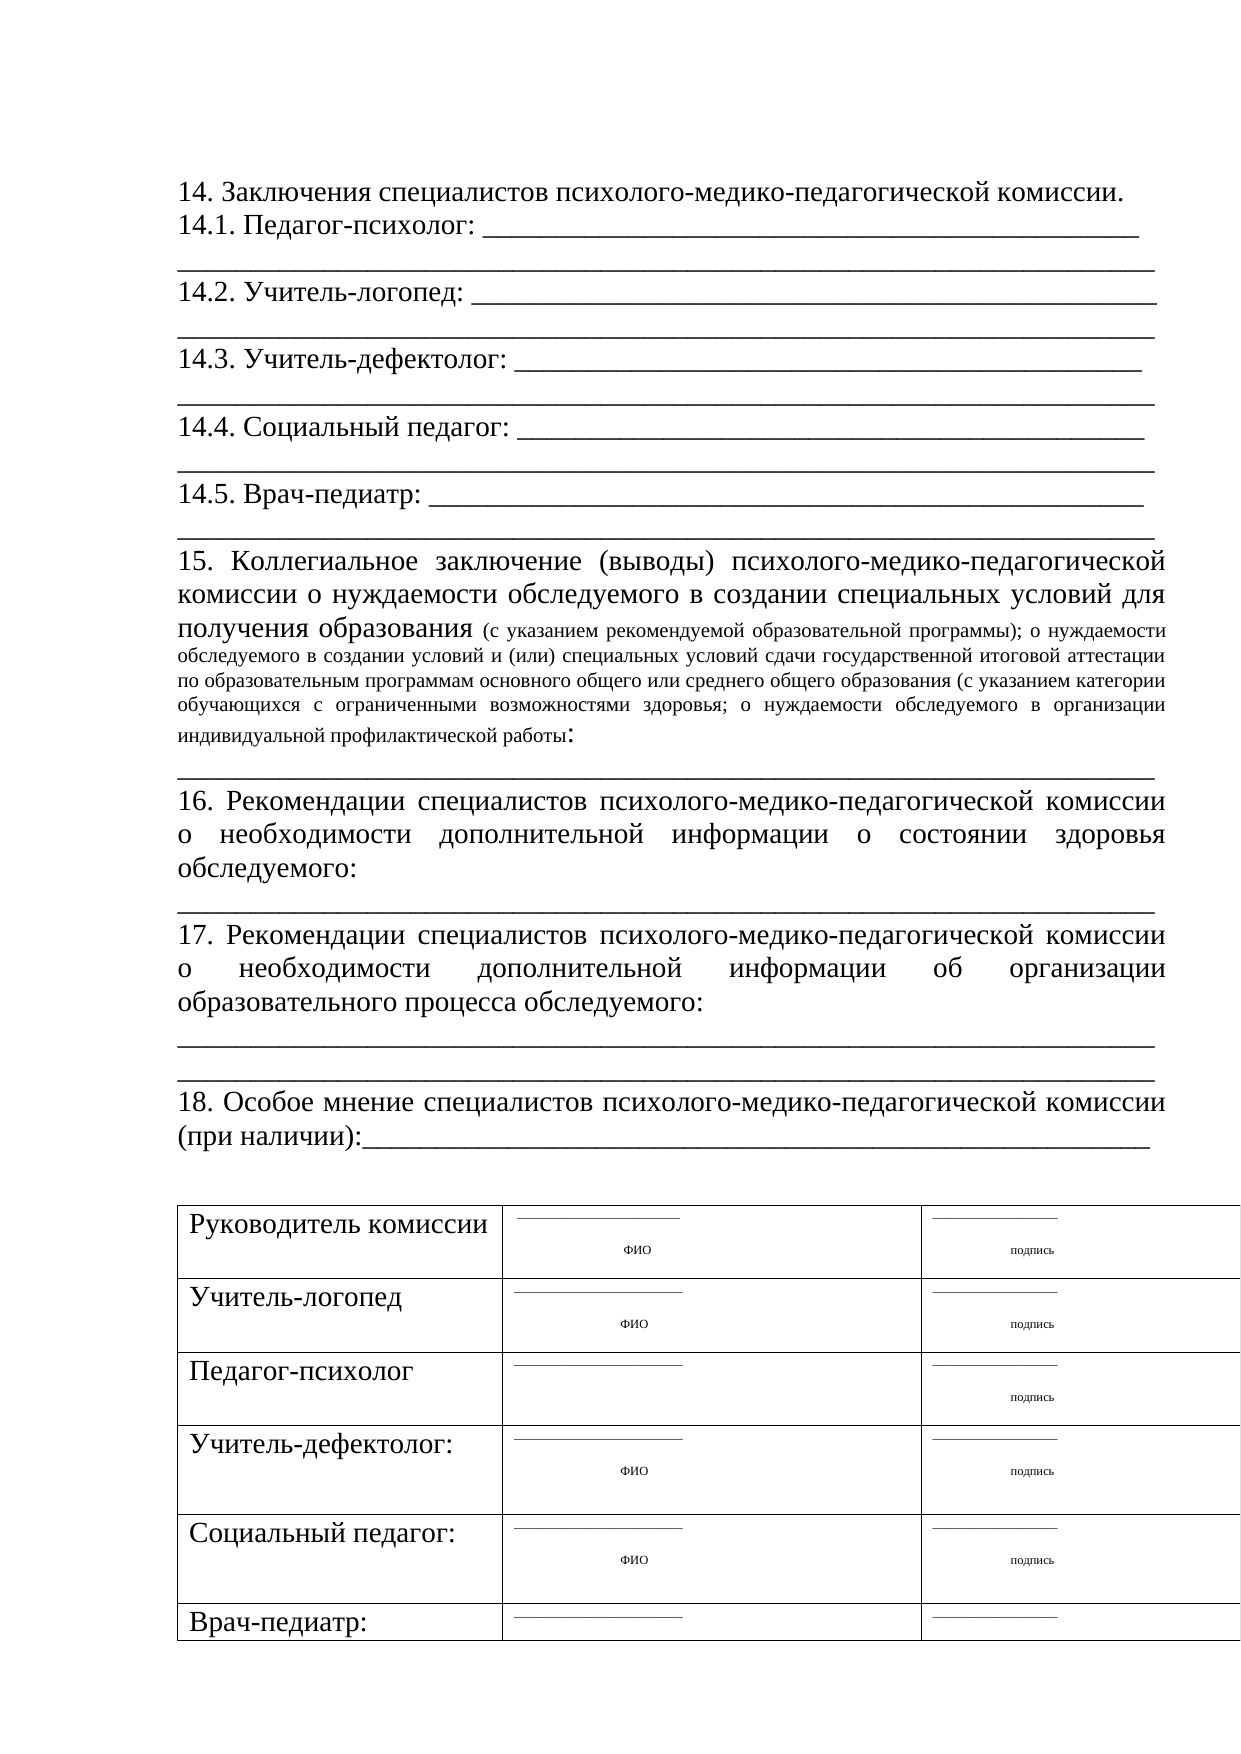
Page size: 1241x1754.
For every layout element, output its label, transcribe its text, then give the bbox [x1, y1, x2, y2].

table_cell ____________________ подпись [922, 1426, 1240, 1514]
table_header ____________________ подпись [922, 1206, 1240, 1278]
table_cell Социальный педагог: [178, 1515, 502, 1603]
text ___________________________________________________________________ [177, 308, 1166, 342]
table_cell Педагог-психолог [178, 1353, 502, 1425]
text 16. Рекомендации специалистов психолого-медико-педагогической комиссии о необходимости дополнительной информации о состоянии здоровья обследуемого: [177, 783, 1166, 883]
table_cell ___________________________ ФИО [503, 1279, 921, 1352]
text ___________________________________________________________________ [177, 509, 1166, 543]
text 17. Рекомендации специалистов психолого-медико-педагогической комиссии о необходимости дополнительной информации об организации образовательного процесса обследуемого: [177, 917, 1166, 1017]
table_header Руководитель комиссии [178, 1206, 502, 1278]
text ______________________________________________________________________________________________________________________________________ [177, 1017, 1166, 1084]
text ___________________________________________________________________ [177, 749, 1166, 783]
table_cell ___________________________ [503, 1353, 921, 1425]
text 14.1. Педагог-психолог: _____________________________________________ [177, 207, 1166, 241]
table_cell Учитель-логопед [178, 1279, 502, 1352]
table_header __________________________ ФИО [503, 1206, 921, 1278]
text ___________________________________________________________________ [177, 442, 1166, 476]
text 15. Коллегиальное заключение (выводы) психолого-медико-педагогической комиссии о нуждаемости обследуемого в создании специальных условий для получения образования (с указанием рекомендуемой образовательной программы); о нуждаемости обследуемого в создании условий и (или) специальных условий сдачи государственной итоговой аттестации по образовательным программам основного общего или среднего общего образования (с указанием категории обучающихся с ограниченными возможностями здоровья; о нуждаемости обследуемого в организации индивидуальной профилактической работы: [177, 543, 1166, 749]
table_cell Врач-педиатр: [178, 1604, 502, 1639]
table_cell ___________________________ ФИО [503, 1426, 921, 1514]
text 14.5. Врач-педиатр: _________________________________________________ [177, 476, 1166, 509]
table_cell ____________________ подпись [922, 1279, 1240, 1352]
table_cell ____________________ [922, 1604, 1240, 1639]
table_cell ___________________________ ФИО [503, 1515, 921, 1603]
text 14. Заключения специалистов психолого-медико-педагогической комиссии. [177, 174, 1166, 207]
text 14.2. Учитель-логопед: _______________________________________________ [177, 274, 1166, 308]
text 14.3. Учитель-дефектолог: ___________________________________________ [177, 342, 1166, 375]
table_cell ___________________________ [503, 1604, 921, 1639]
text ___________________________________________________________________ [177, 375, 1166, 409]
table_cell ____________________ подпись [922, 1515, 1240, 1603]
text 14.4. Социальный педагог: ___________________________________________ [177, 409, 1166, 442]
text ___________________________________________________________________ [177, 883, 1166, 917]
table_cell ____________________ подпись [922, 1353, 1240, 1425]
table_cell Учитель-дефектолог: [178, 1426, 502, 1514]
text 18. Особое мнение специалистов психолого-медико-педагогической комиссии (при наличии):______________________________________________________ [177, 1084, 1166, 1152]
text ___________________________________________________________________ [177, 241, 1166, 274]
